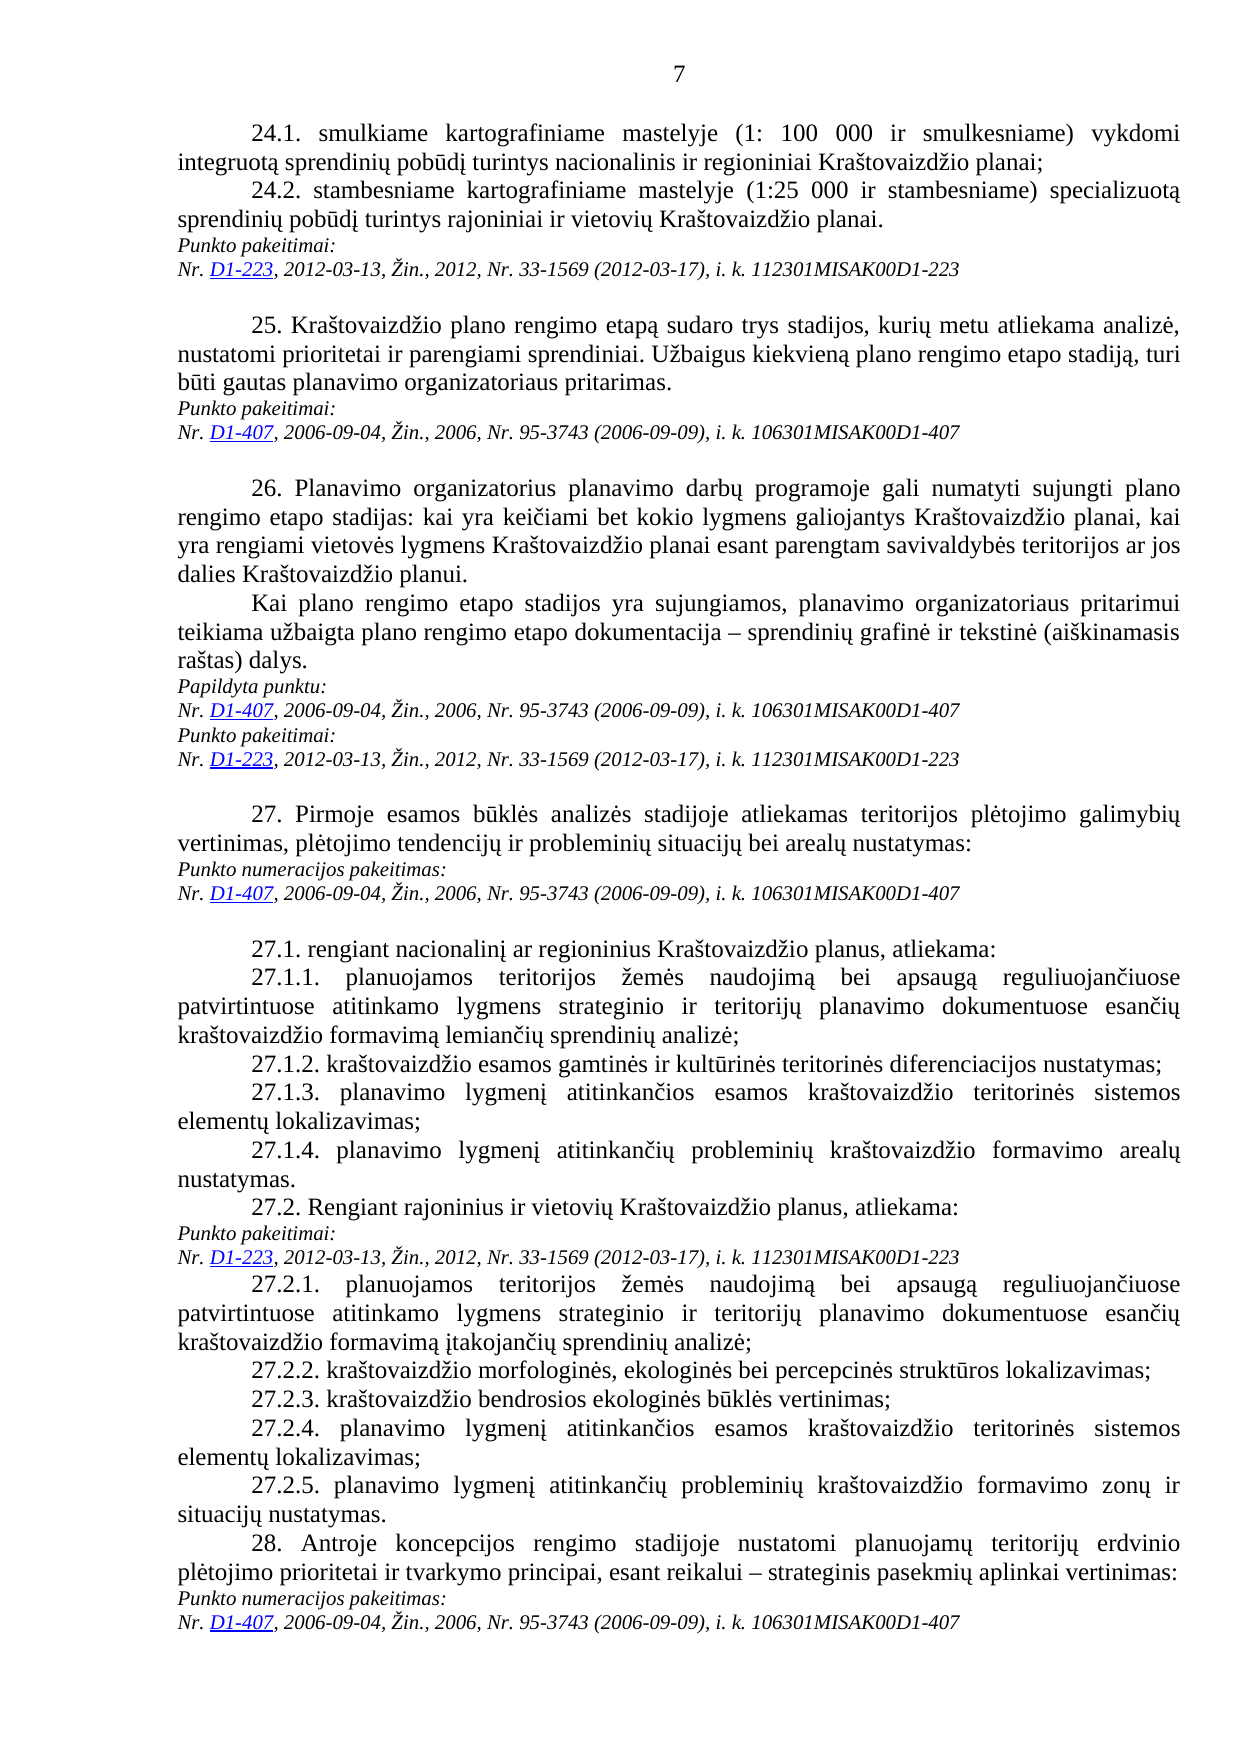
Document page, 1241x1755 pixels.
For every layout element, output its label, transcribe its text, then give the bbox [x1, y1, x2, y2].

text 27.2. Rengiant rajoninius ir vietovių Kraštovaizdžio planus, atliekama: [177, 1192, 1181, 1221]
text Punkto pakeitimai: [177, 396, 1181, 420]
text Punkto numeracijos pakeitimas: [177, 1586, 1181, 1610]
text Punkto pakeitimai: [177, 722, 1181, 747]
text 27.1. rengiant nacionalinį ar regioninius Kraštovaizdžio planus, atliekama: [177, 934, 1181, 962]
text 27.2.5. planavimo lygmenį atitinkančių probleminių kraštovaizdžio formavimo zonų ir situacijų nustatymas. [177, 1471, 1181, 1528]
text 27.2.2. kraštovaizdžio morfologinės, ekologinės bei percepcinės struktūros lokalizavimas; [177, 1356, 1181, 1384]
text 27.2.4. planavimo lygmenį atitinkančios esamos kraštovaizdžio teritorinės sistemos elementų lokalizavimas; [177, 1413, 1181, 1471]
text 28. Antroje koncepcijos rengimo stadijoje nustatomi planuojamų teritorijų erdvinio plėtojimo prioritetai ir tvarkymo principai, esant reikalui – strateginis pasekmių aplinkai vertinimas: [177, 1528, 1181, 1586]
text Nr. D1-223, 2012-03-13, Žin., 2012, Nr. 33-1569 (2012-03-17), i. k. 112301MISAK00D1-223 [177, 257, 1181, 281]
text 27.1.1. planuojamos teritorijos žemės naudojimą bei apsaugą reguliuojančiuose patvirtintuose atitinkamo lygmens strateginio ir teritorijų planavimo dokumentuose esančių kraštovaizdžio formavimą lemiančių sprendinių analizė; [177, 962, 1181, 1049]
text 25. Kraštovaizdžio plano rengimo etapą sudaro trys stadijos, kurių metu atliekama analizė, nustatomi prioritetai ir parengiami sprendiniai. Užbaigus kiekvieną plano rengimo etapo stadiją, turi būti gautas planavimo organizatoriaus pritarimas. [177, 310, 1181, 396]
text 27.1.3. planavimo lygmenį atitinkančios esamos kraštovaizdžio teritorinės sistemos elementų lokalizavimas; [177, 1077, 1181, 1135]
text Kai plano rengimo etapo stadijos yra sujungiamos, planavimo organizatoriaus pritarimui teikiama užbaigta plano rengimo etapo dokumentacija – sprendinių grafinė ir tekstinė (aiškinamasis raštas) dalys. [177, 588, 1181, 674]
text Nr. D1-407, 2006-09-04, Žin., 2006, Nr. 95-3743 (2006-09-09), i. k. 106301MISAK00D1-407 [177, 1610, 1181, 1634]
text Papildyta punktu: [177, 674, 1181, 698]
text Nr. D1-223, 2012-03-13, Žin., 2012, Nr. 33-1569 (2012-03-17), i. k. 112301MISAK00D1-223 [177, 1245, 1181, 1269]
text 24.1. smulkiame kartografiniame mastelyje (1: 100 000 ir smulkesniame) vykdomi integruotą sprendinių pobūdį turintys nacionalinis ir regioniniai Kraštovaizdžio planai; [177, 118, 1181, 176]
text Nr. D1-223, 2012-03-13, Žin., 2012, Nr. 33-1569 (2012-03-17), i. k. 112301MISAK00D1-223 [177, 747, 1181, 771]
text Punkto pakeitimai: [177, 233, 1181, 257]
text Nr. D1-407, 2006-09-04, Žin., 2006, Nr. 95-3743 (2006-09-09), i. k. 106301MISAK00D1-407 [177, 420, 1181, 444]
text 27.1.4. planavimo lygmenį atitinkančių probleminių kraštovaizdžio formavimo arealų nustatymas. [177, 1135, 1181, 1192]
text 27.2.1. planuojamos teritorijos žemės naudojimą bei apsaugą reguliuojančiuose patvirtintuose atitinkamo lygmens strateginio ir teritorijų planavimo dokumentuose esančių kraštovaizdžio formavimą įtakojančių sprendinių analizė; [177, 1269, 1181, 1356]
text Punkto numeracijos pakeitimas: [177, 857, 1181, 881]
text Nr. D1-407, 2006-09-04, Žin., 2006, Nr. 95-3743 (2006-09-09), i. k. 106301MISAK00D1-407 [177, 881, 1181, 905]
text 27. Pirmoje esamos būklės analizės stadijoje atliekamas teritorijos plėtojimo galimybių vertinimas, plėtojimo tendencijų ir probleminių situacijų bei arealų nustatymas: [177, 799, 1181, 857]
text 27.1.2. kraštovaizdžio esamos gamtinės ir kultūrinės teritorinės diferenciacijos nustatymas; [177, 1049, 1181, 1077]
text 24.2. stambesniame kartografiniame mastelyje (1:25 000 ir stambesniame) specializuotą sprendinių pobūdį turintys rajoniniai ir vietovių Kraštovaizdžio planai. [177, 176, 1181, 233]
text Nr. D1-407, 2006-09-04, Žin., 2006, Nr. 95-3743 (2006-09-09), i. k. 106301MISAK00D1-407 [177, 698, 1181, 722]
text Punkto pakeitimai: [177, 1221, 1181, 1245]
text 27.2.3. kraštovaizdžio bendrosios ekologinės būklės vertinimas; [177, 1384, 1181, 1413]
text 26. Planavimo organizatorius planavimo darbų programoje gali numatyti sujungti plano rengimo etapo stadijas: kai yra keičiami bet kokio lygmens galiojantys Kraštovaizdžio planai, kai yra rengiami vietovės lygmens Kraštovaizdžio planai esant parengtam savivaldybės teritorijos ar jos dalies Kraštovaizdžio planui. [177, 473, 1181, 588]
